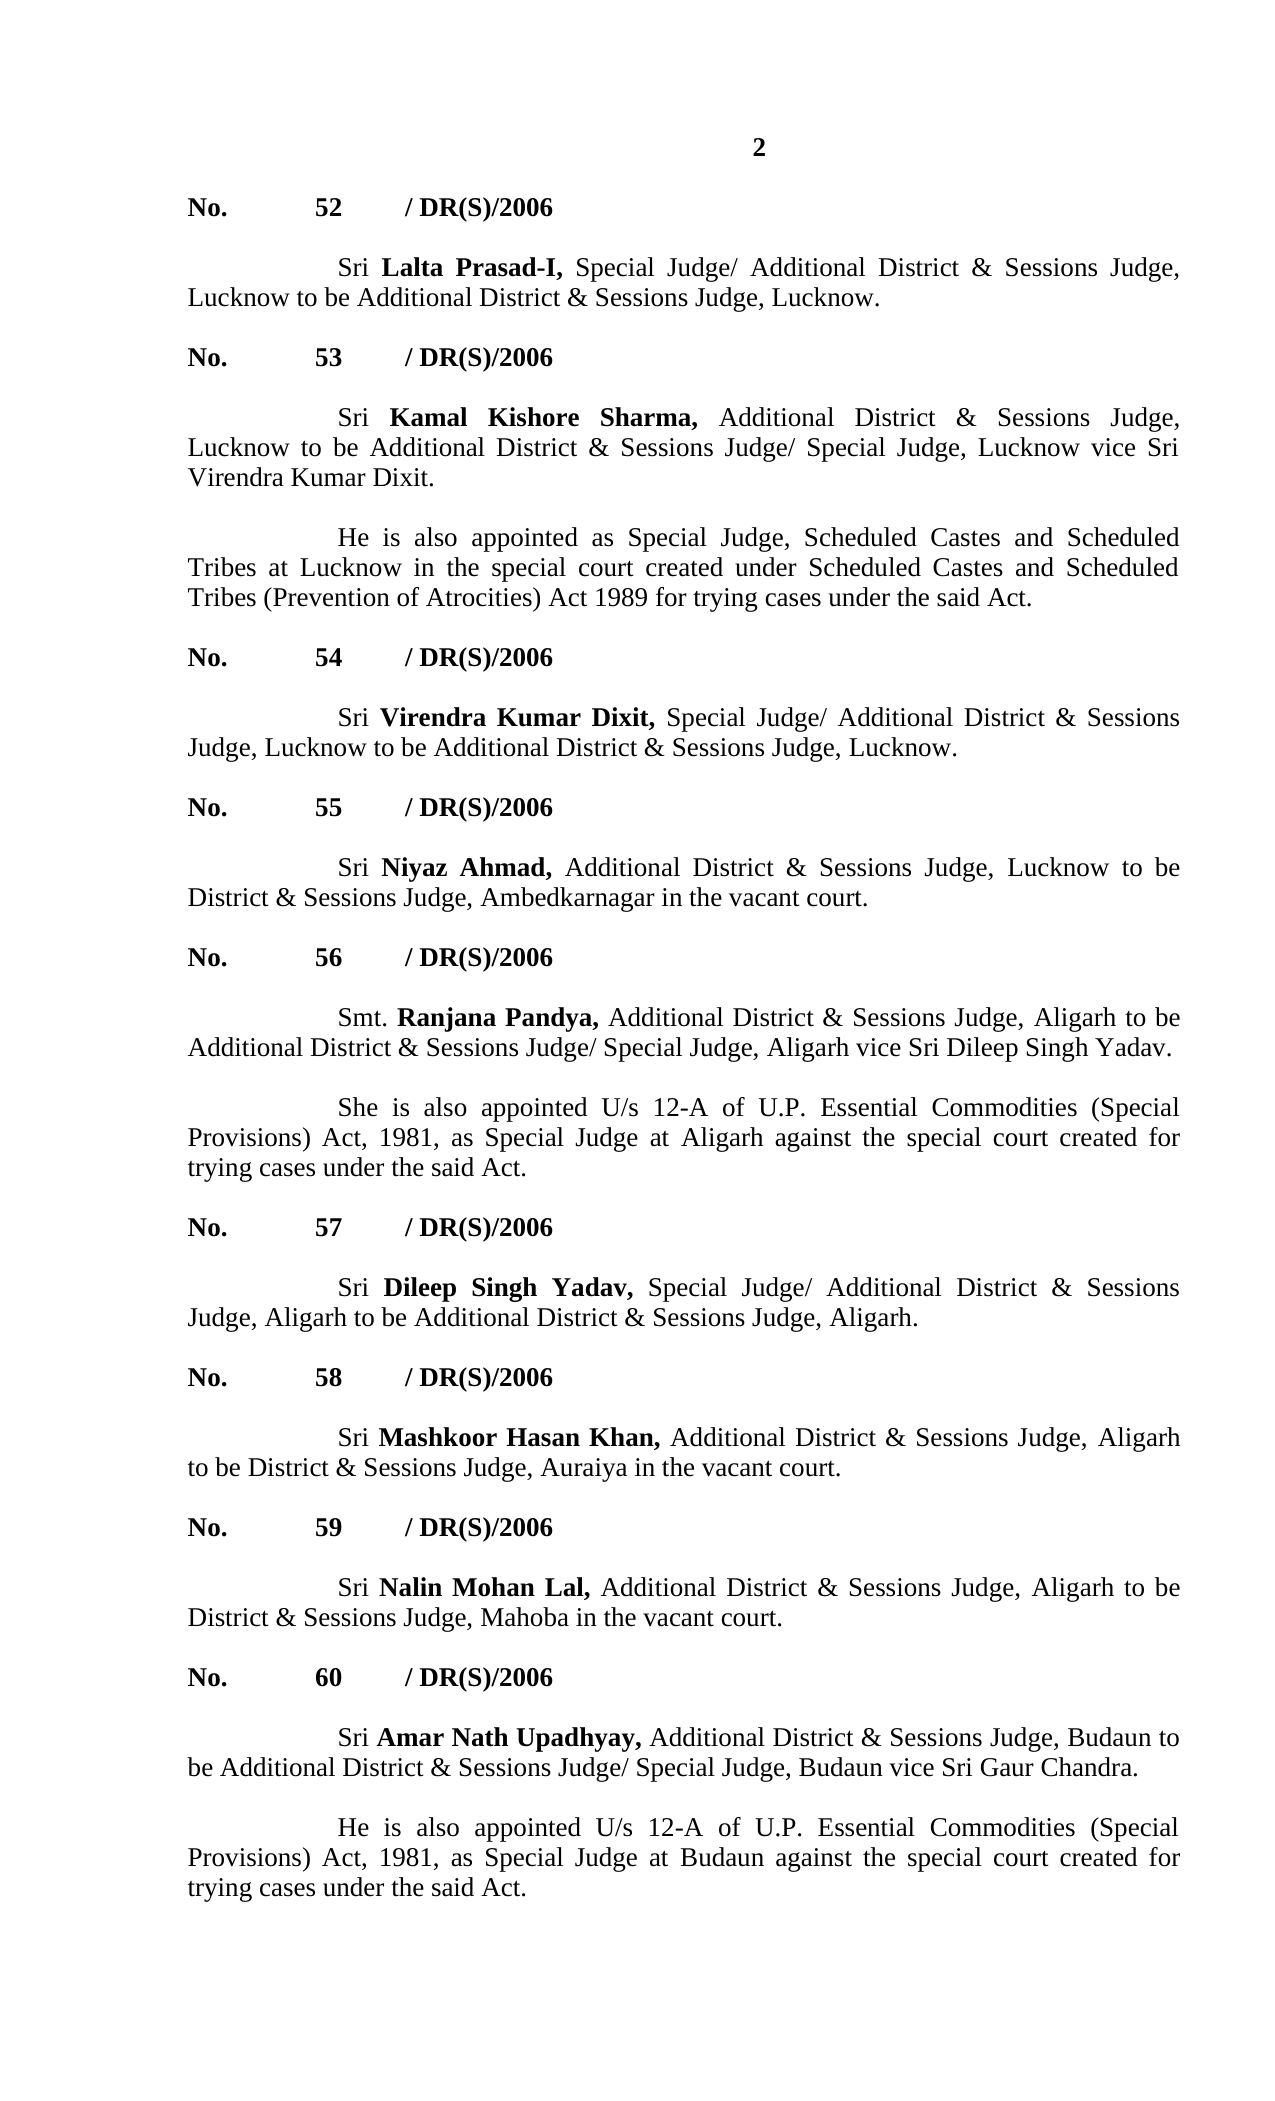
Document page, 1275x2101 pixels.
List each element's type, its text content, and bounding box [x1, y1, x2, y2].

table_header / DR(S)/2006 [394, 1512, 732, 1542]
text 2 [187, 132, 1181, 162]
table_header 56 [281, 942, 394, 972]
text Sri Virendra Kumar Dixit, Special Judge/ Additional District & Sessions Judge, Lucknow to be Additional District & Sessions Judge, Lucknow. [187, 702, 1181, 762]
table_header / DR(S)/2006 [394, 792, 732, 822]
table_header 54 [281, 642, 394, 672]
table_header No. [176, 942, 281, 972]
table_header 52 [281, 192, 394, 222]
table_header / DR(S)/2006 [394, 942, 732, 972]
table_header No. [176, 192, 281, 222]
text He is also appointed as Special Judge, Scheduled Castes and Scheduled Tribes at Lucknow in the special court created under Scheduled Castes and Scheduled Tribes (Prevention of Atrocities) Act 1989 for trying cases under the said Act. [187, 522, 1181, 612]
text Sri Nalin Mohan Lal, Additional District & Sessions Judge, Aligarh to be District & Sessions Judge, Mahoba in the vacant court. [187, 1572, 1181, 1632]
table_header / DR(S)/2006 [394, 642, 732, 672]
table_header No. [176, 792, 281, 822]
table_header No. [176, 1512, 281, 1542]
table_header 59 [281, 1512, 394, 1542]
text Sri Lalta Prasad-I, Special Judge/ Additional District & Sessions Judge, Lucknow to be Additional District & Sessions Judge, Lucknow. [187, 252, 1181, 312]
table_header 58 [281, 1362, 394, 1392]
table_header 55 [281, 792, 394, 822]
table_header No. [176, 642, 281, 672]
text Sri Niyaz Ahmad, Additional District & Sessions Judge, Lucknow to be District & Sessions Judge, Ambedkarnagar in the vacant court. [187, 852, 1181, 912]
table_header No. [176, 342, 281, 372]
table_header / DR(S)/2006 [394, 1212, 732, 1242]
text He is also appointed U/s 12-A of U.P. Essential Commodities (Special Provisions) Act, 1981, as Special Judge at Budaun against the special court created for trying cases under the said Act. [187, 1812, 1181, 1902]
text Sri Amar Nath Upadhyay, Additional District & Sessions Judge, Budaun to be Additional District & Sessions Judge/ Special Judge, Budaun vice Sri Gaur Chandra. [187, 1722, 1181, 1782]
table_header No. [176, 1362, 281, 1392]
text Sri Kamal Kishore Sharma, Additional District & Sessions Judge, Lucknow to be Additional District & Sessions Judge/ Special Judge, Lucknow vice Sri Virendra Kumar Dixit. [187, 402, 1181, 492]
table_header 53 [281, 342, 394, 372]
table_header No. [176, 1662, 281, 1692]
table_header 60 [281, 1662, 394, 1692]
table_header / DR(S)/2006 [394, 1662, 732, 1692]
text Sri Dileep Singh Yadav, Special Judge/ Additional District & Sessions Judge, Aligarh to be Additional District & Sessions Judge, Aligarh. [187, 1272, 1181, 1332]
text She is also appointed U/s 12-A of U.P. Essential Commodities (Special Provisions) Act, 1981, as Special Judge at Aligarh against the special court created for trying cases under the said Act. [187, 1092, 1181, 1182]
table_header / DR(S)/2006 [394, 342, 732, 372]
table_header / DR(S)/2006 [394, 192, 732, 222]
table_header 57 [281, 1212, 394, 1242]
table_header / DR(S)/2006 [394, 1362, 732, 1392]
table_header No. [176, 1212, 281, 1242]
text Smt. Ranjana Pandya, Additional District & Sessions Judge, Aligarh to be Additional District & Sessions Judge/ Special Judge, Aligarh vice Sri Dileep Singh Yadav. [187, 1002, 1181, 1062]
text Sri Mashkoor Hasan Khan, Additional District & Sessions Judge, Aligarh to be District & Sessions Judge, Auraiya in the vacant court. [187, 1422, 1181, 1482]
